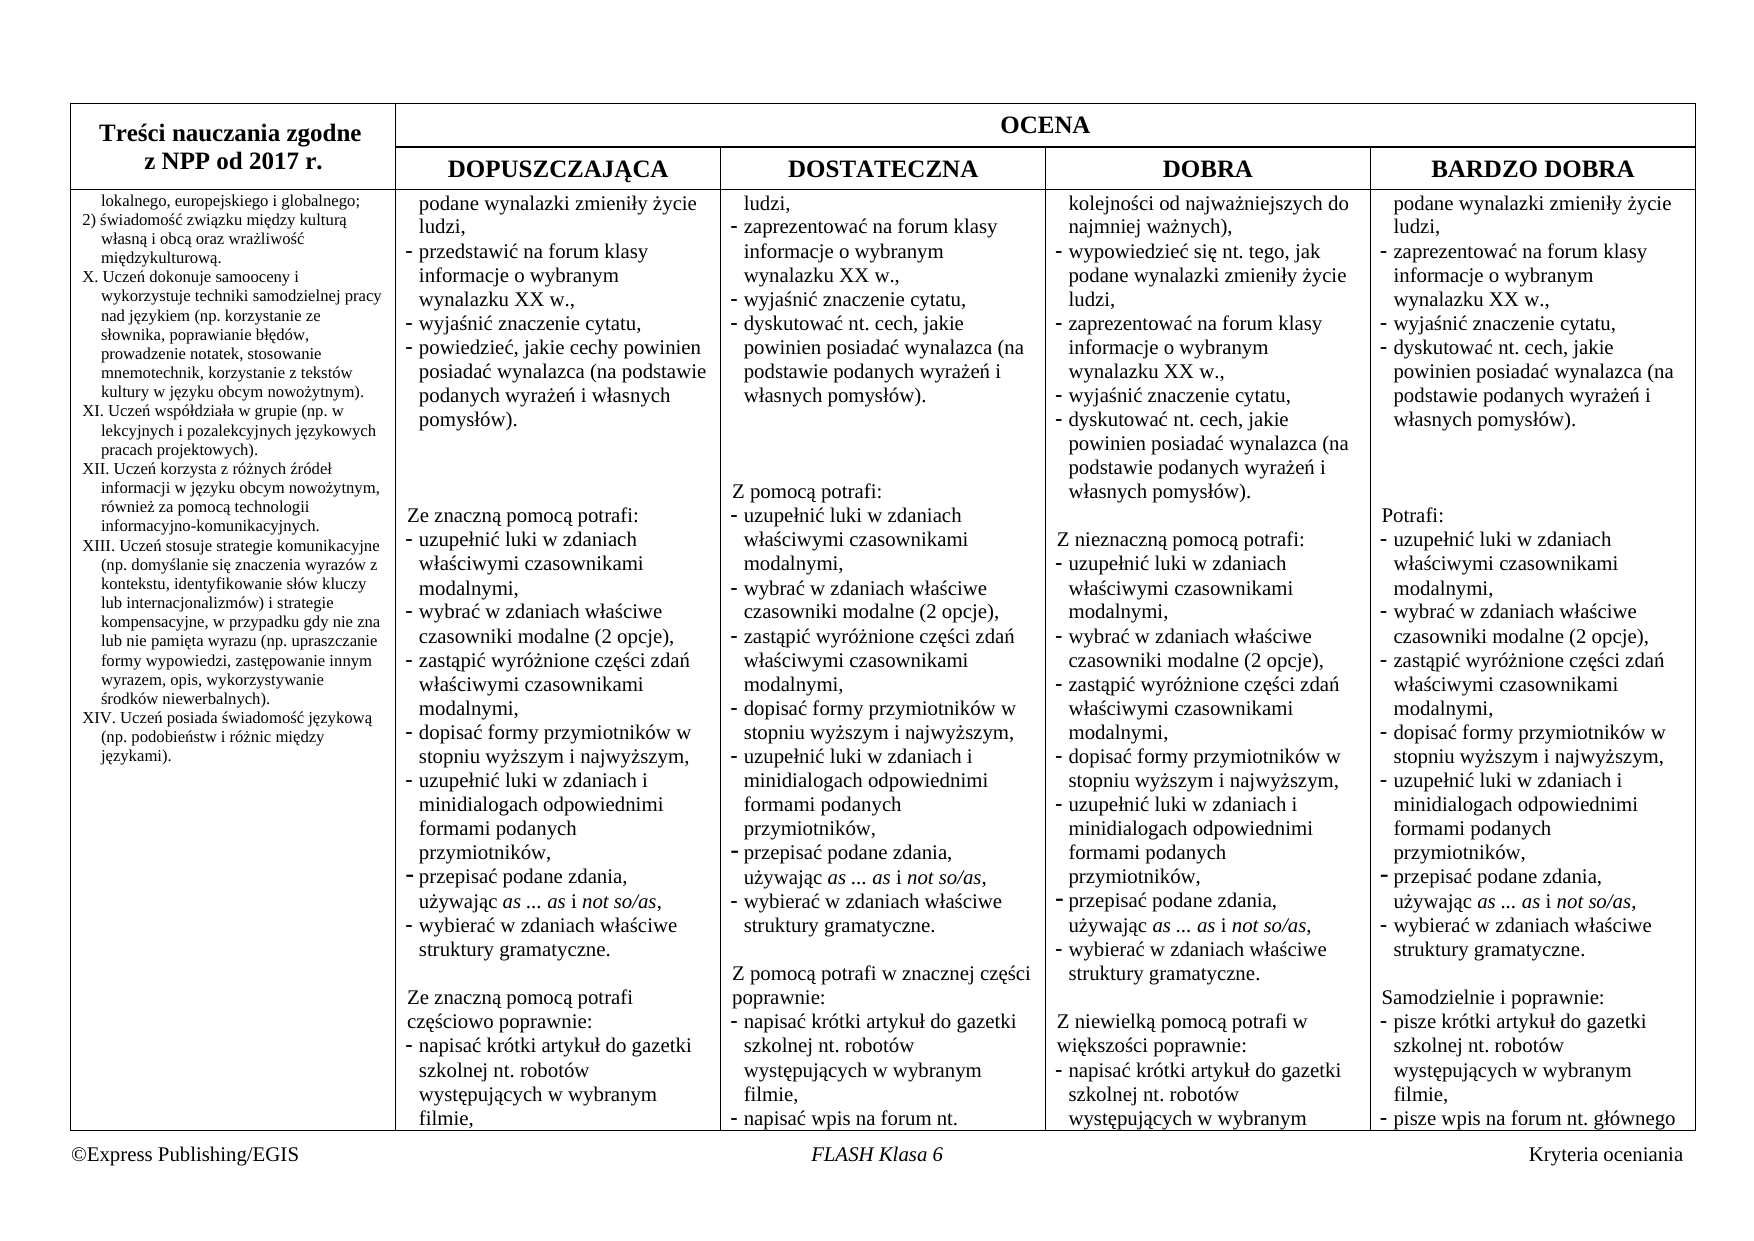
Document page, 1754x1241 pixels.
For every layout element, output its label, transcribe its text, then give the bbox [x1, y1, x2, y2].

table_cell Zna prawie wszystkie spośród wprowadzonych: nazw zawodów i profesji, nazw rodzajów gier, zwrotów służących do składania życzeń, gratulowania. Zna większość: słownictwa związanego z nowymi technologiami, z korzystaniem z mediów społecznościowych i sposobami komunkowania się. Poznane słownictwo zapisuje z nielicznymi błędami. Ma drobne trudności z: dobieraniem zdań do zawodów na ilustracjach, dobieraniem podpisów do ikon mediów społecznościowych, opowiedzeniem, jakie obrazy przychodzą mu do głowy po wysłuchaniu fragmentu muzycznego i na podstawie ilustracji. Z niewielką pomocą wykonuje ćwiczenia na rozumienie tekstu słuchanego: słucha i powtarza nowe słownictwo, udziela odpowiedzi na pytania, uzupełnia luki informacyjne na podstawie ogłoszeń dot. konkursu, odpowiada na pytania o styl wypowiedzi i intencje jej autora. Z drobną pomocą wykonuje ćwiczenia na rozumienie tekstu pisanego: uzupełnia luki w tytułach artykułów podanymi wyrazami, rozwiązuje zadanie na wybór wielokrotny, wybiera w zdaniach właściwe przyimki, dobiera wyrazy z dwóch kolumn w celu utworzenia kolokacji, uzupełnia luki w dialogu podanymi zdaniami, określa, do którego z bohaterów tekstu Video Games odnoszą się podane zdania, określa formę tekstu, wyszukuje odpowiedź na pytanie do tekstu Internet Safety Tips, dopisuje zakończenia zdań (na podstawie tekstu), określa, czy podane zdania są zgodne z treścią tekstu (P/F/brak info). Z nieznaczną pomocą nauczyciela i na podstawie wzoru układa dialogi, w których: składa życzenia/gratulacje oraz odpowiada na życzenia/gratulacje, instruuje kolegę/koleżankę, jak założyć konto w mediach społecznościowych, porównuje rodzaje gier na ilustracjach i wyraża na ich temat opinię. Z nieznaczną pomocą potrafi w większości poprawnie: wyrazić opinię nt. wpływu nowych technologii na nasze życie, odpowiedzieć na pytanie, jak droidy mogą być pomocne w misji kosmicznej, zaprezentować na forum klasy zaprojektowanego droida do filmu science-fiction, powiedzieć, w jaki sposób komunikuje się z rodziną i kolegami/koleżankami, powiedzieć, czy gra w gry, na jakich urządzeniach i gdzie gra, jakie gry lubi i dlaczego, porównać dwóch bohaterów gier z tekstu Video Games, zaprezentować na forum klasy wymyśloną grę video (nazwa, rodzaj, główny bohater, fabuła), zaprezentować na forum klasy najpopularniejszego w Polsce bohatera gry video, przedstawić informacje dot. bezpieczeństwa w internecie (na podstawie tekstu Internet Safety Tips), porównać na forum klasy podane wynalazki (po ułożeniu ich w kolejności od najważniejszych do najmniej ważnych), wypowiedzieć się nt. tego, jak podane wynalazki zmieniły życie ludzi, zaprezentować na forum klasy informacje o wybranym wynalazku XX w., wyjaśnić znaczenie cytatu, dyskutować nt. cech, jakie powinien posiadać wynalazca (na podstawie podanych wyrażeń i własnych pomysłów). Z nieznaczną pomocą potrafi: uzupełnić luki w zdaniach właściwymi czasownikami modalnymi, wybrać w zdaniach właściwe czasowniki modalne (2 opcje), zastąpić wyróżnione części zdań właściwymi czasownikami modalnymi, dopisać formy przymiotników w stopniu wyższym i najwyższym, uzupełnić luki w zdaniach i minidialogach odpowiednimi formami podanych przymiotników, przepisać podane zdania, używając as ... as i not so/as, wybierać w zdaniach właściwe struktury gramatyczne. Z niewielką pomocą potrafi w większości poprawnie: napisać krótki artykuł do gazetki szkolnej nt. robotów występujących w wybranym filmie, napisać wpis na forum nt. głównego bohatera wymyślonej gry video, napisać krótki tekst nt. bezpieczeństwa w internecie i wyrazić opinię, w jaki sposób wskazówki z tekstu Internet Safety Tips mogą być pomocne, przygotować plakat nt. innych wynalazków XX w. (projekt ICT), napisać wpis na forum z opisem ulubionej gry komputerowej (nazwa, rodzaj gry, główne postaci, fabuła). Z niewielką pomocą potrafi sprawdzić w słowniku znaczenie podanych wyrazów. Popełnia nieliczne błędy przy błędy przy wymawianiu wyrazów zawierających dźwięki i . [1046, 190, 1370, 1130]
table_cell DOPUSZCZAJĄCA [396, 148, 720, 189]
table_header Treści nauczania zgodne z NPP od 2017 r. [71, 104, 395, 189]
table_cell BARDZO DOBRA [1371, 148, 1695, 189]
table_cell DOSTATECZNA [721, 148, 1045, 189]
table_cell Zna połowę spośród wprowadzonych: nazw zawodów i profesji, nazw rodzajów gier, zwrotów służących do składania życzeń, gratulowania. Zna połowę: słownictwa związanego z nowymi technologiami, z korzystaniem z mediów społecznościowych i sposobami komunkowania się. Poznane słownictwo zapisuje z wieloma błędami. Ma trudności z: dobieraniem zdań do zawodów na ilustracjach, dobieraniem podpisów do ikon mediów społecznościowych, opowiedzeniem, jakie obrazy przychodzą mu do głowy po wysłuchaniu fragmentu muzycznego i na podstawie ilustracji. Z pomocą wykonuje ćwiczenia na rozumienie tekstu słuchanego: słucha i powtarza nowe słownictwo, udziela odpowiedzi na pytania, uzupełnia luki informacyjne na podstawie ogłoszeń dot. konkursu, odpowiada na pytania o styl wypowiedzi i intencje jej autora. Z pomocą wykonuje ćwiczenia na rozumienie tekstu pisanego: uzupełnia luki w tytułach artykułów podanymi wyrazami, rozwiązuje zadanie na wybór wielokrotny, wybiera w zdaniach właściwe przyimki, dobiera wyrazy z dwóch kolumn w celu utworzenia kolokacji, uzupełnia luki w dialogu podanymi zdaniami, określa, do którego z bohaterów tekstu Video Games odnoszą się podane zdania, określa formę tekstu, wyszukuje odpowiedź na pytanie do tekstu Internet Safety Tips, dopisuje zakończenia zdań (na podstawie tekstu), określa, czy podane zdania są zgodne z treścią tekstu (P/F/brak info). Z pomocą nauczyciela i na podstawie wzoru układa dialogi, w których: składa życzenia/gratulacje oraz odpowiada na życzenia/gratulacje, instruuje kolegę/koleżankę, jak założyć konto w mediach społecznościowych, porównuje rodzaje gier na ilustracjach i wyraża na ich temat opinię. Z pomocą potrafi w znacznej części poprawnie: wyrazić opinię nt. wpływu nowych technologii na nasze życie, odpowiedzieć na pytanie, jak droidy mogą być pomocne w misji kosmicznej, zaprezentować na forum klasy zaprojektowanego droida do filmu science-fiction, powiedzieć, w jaki sposób komunikuje się z rodziną i kolegami/koleżankami, powiedzieć, czy gra w gry, na jakich urządzeniach i gdzie gra, jakie gry lubi i dlaczego, porównać dwóch bohaterów gier z tekstu Video Games, zaprezentować na forum klasy wymyśloną grę video (nazwa, rodzaj, główny bohater, fabuła), przedstawić informacje dot. bezpieczeństwa w internecie (na podstawie tekstu Internet Safety Tips), porównać na forum klasy podane wynalazki (po ułożeniu ich w kolejności od najważniejszych do najmniej ważnych), wypowiedzieć się nt. tego, jak podane wynalazki zmieniły życie ludzi, zaprezentować na forum klasy informacje o wybranym wynalazku XX w., wyjaśnić znaczenie cytatu, dyskutować nt. cech, jakie powinien posiadać wynalazca (na podstawie podanych wyrażeń i własnych pomysłów). Z pomocą potrafi: uzupełnić luki w zdaniach właściwymi czasownikami modalnymi, wybrać w zdaniach właściwe czasowniki modalne (2 opcje), zastąpić wyróżnione części zdań właściwymi czasownikami modalnymi, dopisać formy przymiotników w stopniu wyższym i najwyższym, uzupełnić luki w zdaniach i minidialogach odpowiednimi formami podanych przymiotników, przepisać podane zdania, używając as ... as i not so/as, wybierać w zdaniach właściwe struktury gramatyczne. Z pomocą potrafi w znacznej części poprawnie: napisać krótki artykuł do gazetki szkolnej nt. robotów występujących w wybranym filmie, napisać wpis na forum nt. głównego bohatera wymyślonej gry video, napisać krótki tekst nt. bezpieczeństwa w internecie i wyrazić opinię, w jaki sposób wskazówki z tekstu Internet Safety Tips mogą być pomocne, przygotować plakat nt. innych wynalazków XX w. (projekt ICT), napisać wpis na forum z opisem ulubionej gry komputerowej (nazwa, rodzaj gry, główne postaci, fabuła). Z pomocą potrafi sprawdzić w słowniku znaczenie podanych wyrazów. Popełnia błędy przy błędy przy wymawianiu wyrazów zawierających dźwięki i . [721, 190, 1045, 1130]
table_header OCENA [396, 104, 1695, 146]
table_cell Zna tylko kilka spośród wprowadzonych: nazw zawodów i profesji, nazw rodzajów gier, zwrotów/wyrażeń służących do składania życzeń, gratulowania. Zna tylko część: słownictwa związanego z nowymi technologiami, z korzystaniem z mediów społecznościowych i sposobami komunkowania się. Poznane słownictwo zapisuje poprzez odwzorowanie. Ma duże trudności z: dobieraniem zdań do zawodów na ilustracjach, dobieraniem podpisów do ikon mediów społecznościowych, opowiedzeniem, jakie obrazy przychodzą mu do głowy po wysłuchaniu fragmentu muzycznego i na podstawie ilustracji. Z dużą pomocą wykonuje ćwiczenia na rozumienie tekstu słuchanego: słucha i powtarza nowe słownictwo, udziela odpowiedzi na pytania, uzupełnia luki informacyjne na podstawie ogłoszeń dot. konkursu, odpowiada na pytania o styl wypowiedzi i intencje jej autora. Z dużą pomocą wykonuje ćwiczenia na rozumienie tekstu pisanego: uzupełnia luki w tytułach artykułów podanymi wyrazami, rozwiązuje zadanie na wybór wielokrotny, wybiera w zdaniach właściwe przyimki, dobiera wyrazy z dwóch kolumn w celu utworzenia kolokacji, uzupełnia luki w dialogu podanymi zdaniami, określa, do którego z bohaterów tekstu Video Games odnoszą się podane zdania, określa formę tekstu, wyszukuje odpowiedź na pytanie do tekstu Internet Safety Tips, dopisuje zakończenia zdań (na podstawie tekstu), określa, czy podane zdania są zgodne z treścią tekstu (P/F/brak info). Ze znaczną pomocą nauczyciela i na podstawie wzoru układa dialogi, w których: składa życzenia/gratulacje oraz odpowiada na życzenia/gratulacje, instruuje kolegę/koleżankę, jak założyć konto w mediach społecznościowych, porównuje rodzaje gier na ilustracjach i wyraża na ich temat opinię. Ze znaczną pomocą potrafi w kilku krótkich zdaniach: wyrazić opinię nt. wpływu nowych technologii na nasze życie, odpowiedzieć na pytanie, jak droidy mogą być pomocne w misji kosmicznej, zaprezentować na forum klasy zaprojektowanego droida do filmu science-fiction, powiedzieć, w jaki sposób komunikuje się z rodziną i kolegami/koleżankami, powiedzieć, czy gra w gry, na jakich urządzeniach i gdzie gra, jakie gry lubi i dlaczego, porównać dwóch bohaterów gier z tekstu Video Games, przedstawić wymyśloną grę video (nazwa, rodzaj, główny bohater, fabuła), przedstawić informacje dot. bezpieczeństwa w internecie (na podstawie tekstu Internet Safety Tips), porównać na forum klasy podane wynalazki (po ułożeniu ich w kolejności od najważniejszych do najmniej ważnych), wypowiedzieć się nt. tego, jak podane wynalazki zmieniły życie ludzi, przedstawić na forum klasy informacje o wybranym wynalazku XX w., wyjaśnić znaczenie cytatu, powiedzieć, jakie cechy powinien posiadać wynalazca (na podstawie podanych wyrażeń i własnych pomysłów). Ze znaczną pomocą potrafi: uzupełnić luki w zdaniach właściwymi czasownikami modalnymi, wybrać w zdaniach właściwe czasowniki modalne (2 opcje), zastąpić wyróżnione części zdań właściwymi czasownikami modalnymi, dopisać formy przymiotników w stopniu wyższym i najwyższym, uzupełnić luki w zdaniach i minidialogach odpowiednimi formami podanych przymiotników, przepisać podane zdania, używając as ... as i not so/as, wybierać w zdaniach właściwe struktury gramatyczne. Ze znaczną pomocą potrafi częściowo poprawnie: napisać krótki artykuł do gazetki szkolnej nt. robotów występujących w wybranym filmie, napisać wpis na forum nt. głównego bohatera wymyślonej gry video, napisać krótki tekst nt. bezpieczeństwa w internecie i wyrazić opinię, w jaki sposób wskazówki z tekstu Internet Safety Tips mogą być pomocne, przygotować plakat nt. innych wynalazków XX w. (projekt ICT), napisać wpis na forum z opisem ulubionej gry komputerowej (nazwa, rodzaj gry, główne postaci, fabuła). Ze znaczną pomocą potrafi sprawdzić w słowniku znaczenie podanych wyrazów. Popełnia liczne błędy przy wymawianiu wyrazów zawierających dźwięki i . [396, 190, 720, 1130]
table_cell DOBRA [1046, 148, 1370, 189]
table_cell podane wynalazki zmieniły życie ludzi, zaprezentować na forum klasy informacje o wybranym wynalazku XX w., wyjaśnić znaczenie cytatu, dyskutować nt. cech, jakie powinien posiadać wynalazca (na podstawie podanych wyrażeń i własnych pomysłów). Potrafi: uzupełnić luki w zdaniach właściwymi czasownikami modalnymi, wybrać w zdaniach właściwe czasowniki modalne (2 opcje), zastąpić wyróżnione części zdań właściwymi czasownikami modalnymi, dopisać formy przymiotników w stopniu wyższym i najwyższym, uzupełnić luki w zdaniach i minidialogach odpowiednimi formami podanych przymiotników, przepisać podane zdania, używając as ... as i not so/as, wybierać w zdaniach właściwe struktury gramatyczne. Samodzielnie i poprawnie: pisze krótki artykuł do gazetki szkolnej nt. robotów występujących w wybranym filmie, pisze wpis na forum nt. głównego [1371, 190, 1695, 1130]
table_cell lokalnego, europejskiego i globalnego; 2) świadomość związku między kulturą własną i obcą oraz wrażliwość międzykulturową. X. Uczeń dokonuje samooceny i wykorzystuje techniki samodzielnej pracy nad językiem (np. korzystanie ze słownika, poprawianie błędów, prowadzenie notatek, stosowanie mnemotechnik, korzystanie z tekstów kultury w języku obcym nowożytnym). XI. Uczeń współdziała w grupie (np. w lekcyjnych i pozalekcyjnych językowych pracach projektowych). XII. Uczeń korzysta z różnych źródeł informacji w języku obcym nowożytnym, również za pomocą technologii informacyjno-komunikacyjnych. XIII. Uczeń stosuje strategie komunikacyjne (np. domyślanie się znaczenia wyrazów z kontekstu, identyfikowanie słów kluczy lub internacjonalizmów) i strategie kompensacyjne, w przypadku gdy nie zna lub nie pamięta wyrazu (np. upraszczanie formy wypowiedzi, zastępowanie innym wyrazem, opis, wykorzystywanie środków niewerbalnych). XIV. Uczeń posiada świadomość językową (np. podobieństw i różnic między językami). [71, 190, 395, 1130]
